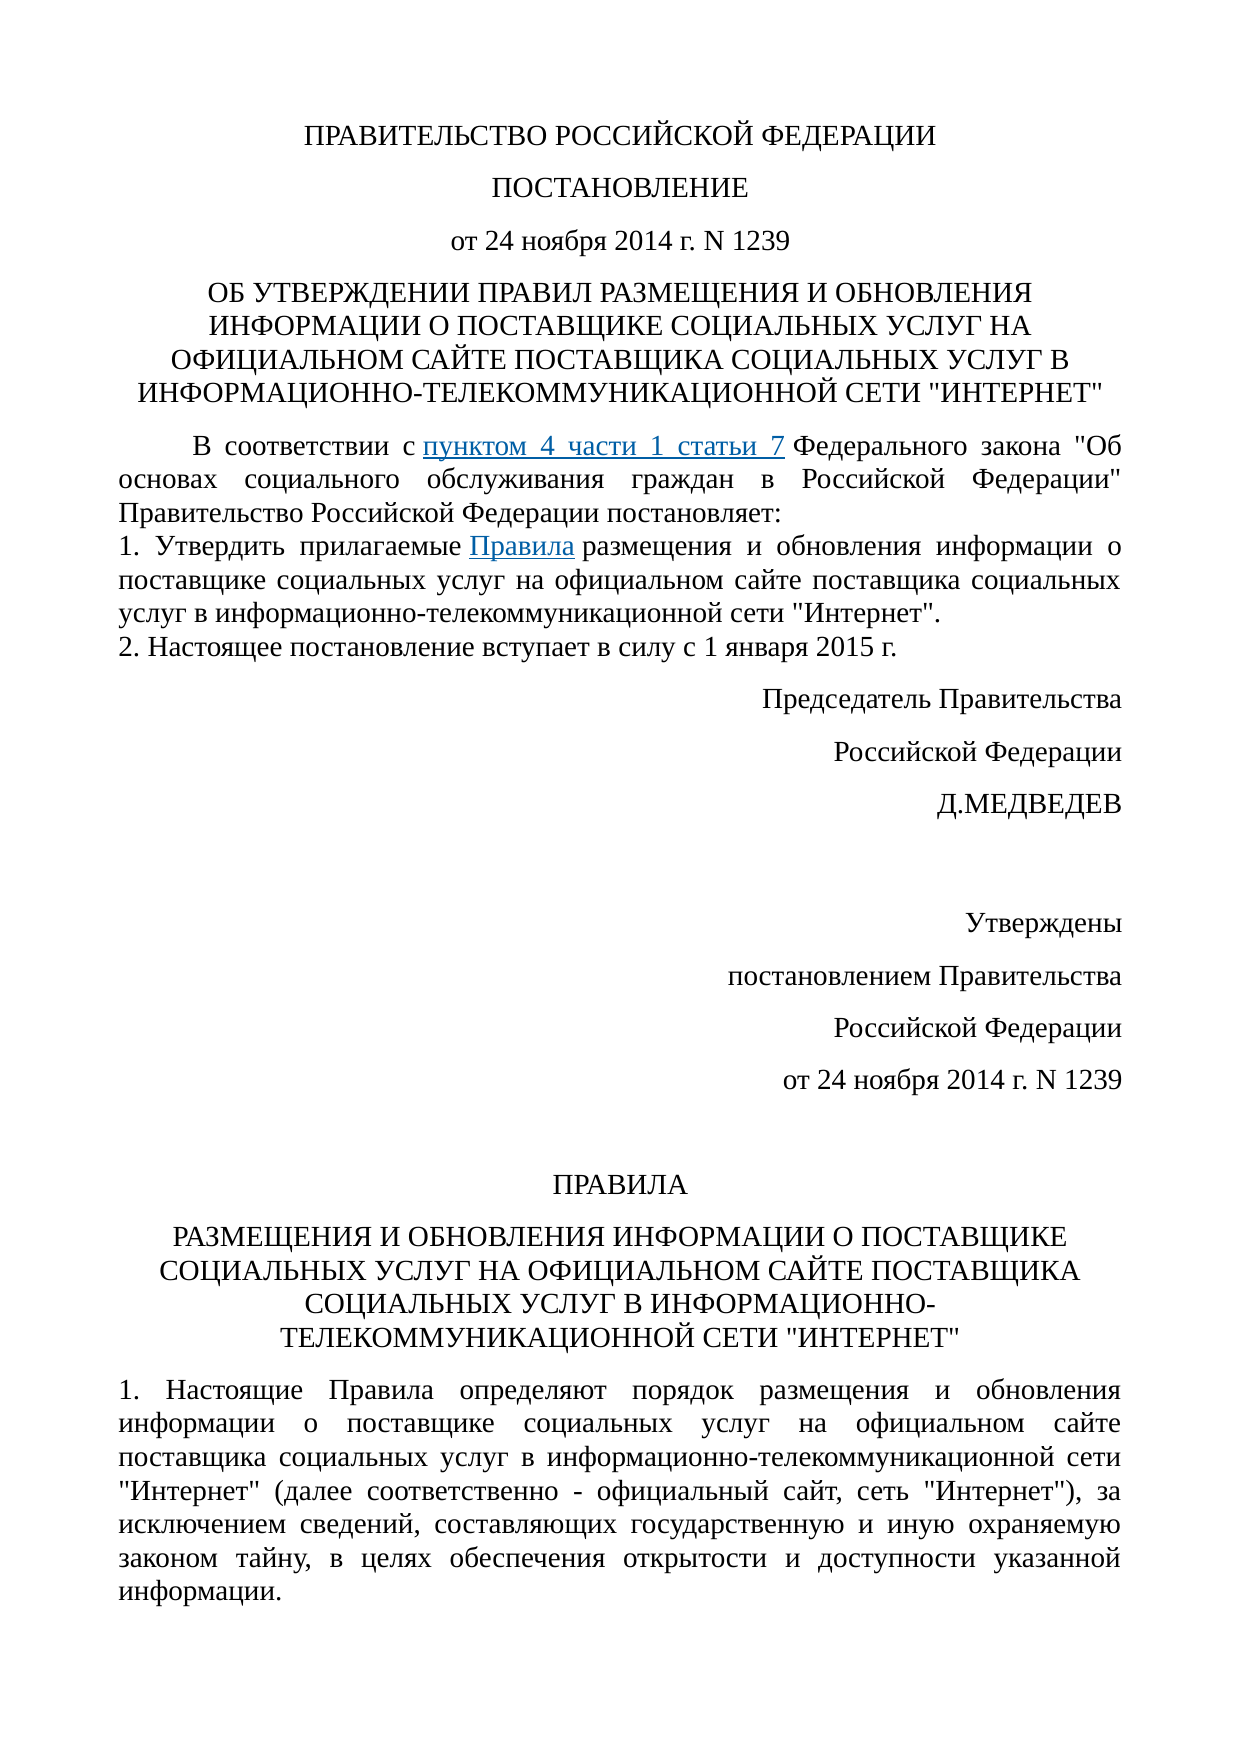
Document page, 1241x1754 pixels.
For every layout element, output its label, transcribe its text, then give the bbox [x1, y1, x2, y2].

text Д.МЕДВЕДЕВ [118, 786, 1122, 819]
text 1. Настоящие Правила определяют порядок размещения и обновления информации о поставщике социальных услуг на официальном сайте поставщика социальных услуг в информационно-телекоммуникационной сети "Интернет" (далее соответственно - официальный сайт, сеть "Интернет"), за исключением сведений, составляющих государственную и иную охраняемую законом тайну, в целях обеспечения открытости и доступности указанной информации. [118, 1372, 1122, 1607]
text РАЗМЕЩЕНИЯ И ОБНОВЛЕНИЯ ИНФОРМАЦИИ О ПОСТАВЩИКЕ СОЦИАЛЬНЫХ УСЛУГ НА ОФИЦИАЛЬНОМ САЙТЕ ПОСТАВЩИКА СОЦИАЛЬНЫХ УСЛУГ В ИНФОРМАЦИОННО-ТЕЛЕКОММУНИКАЦИОННОЙ СЕТИ "ИНТЕРНЕТ" [118, 1219, 1122, 1353]
text В соответствии с пунктом 4 части 1 статьи 7 Федерального закона "Об основах социального обслуживания граждан в Российской Федерации" Правительство Российской Федерации постановляет: [118, 428, 1122, 528]
text от 24 ноября 2014 г. N 1239 [118, 1062, 1122, 1096]
text постановлением Правительства [118, 958, 1122, 991]
text ПРАВИЛА [118, 1167, 1122, 1200]
text Председатель Правительства [118, 681, 1122, 715]
text ПОСТАНОВЛЕНИЕ [118, 170, 1122, 204]
text 2. Настоящее постановление вступает в силу с 1 января 2015 г. [118, 629, 1122, 663]
text 1. Утвердить прилагаемые Правила размещения и обновления информации о поставщике социальных услуг на официальном сайте поставщика социальных услуг в информационно-телекоммуникационной сети "Интернет". [118, 528, 1122, 629]
text Российской Федерации [118, 734, 1122, 767]
text Российской Федерации [118, 1010, 1122, 1043]
text ПРАВИТЕЛЬСТВО РОССИЙСКОЙ ФЕДЕРАЦИИ [118, 118, 1122, 152]
text ОБ УТВЕРЖДЕНИИ ПРАВИЛ РАЗМЕЩЕНИЯ И ОБНОВЛЕНИЯ ИНФОРМАЦИИ О ПОСТАВЩИКЕ СОЦИАЛЬНЫХ УСЛУГ НА ОФИЦИАЛЬНОМ САЙТЕ ПОСТАВЩИКА СОЦИАЛЬНЫХ УСЛУГ В ИНФОРМАЦИОННО-ТЕЛЕКОММУНИКАЦИОННОЙ СЕТИ "ИНТЕРНЕТ" [118, 275, 1122, 409]
text от 24 ноября 2014 г. N 1239 [118, 223, 1122, 256]
text Утверждены [118, 905, 1122, 939]
